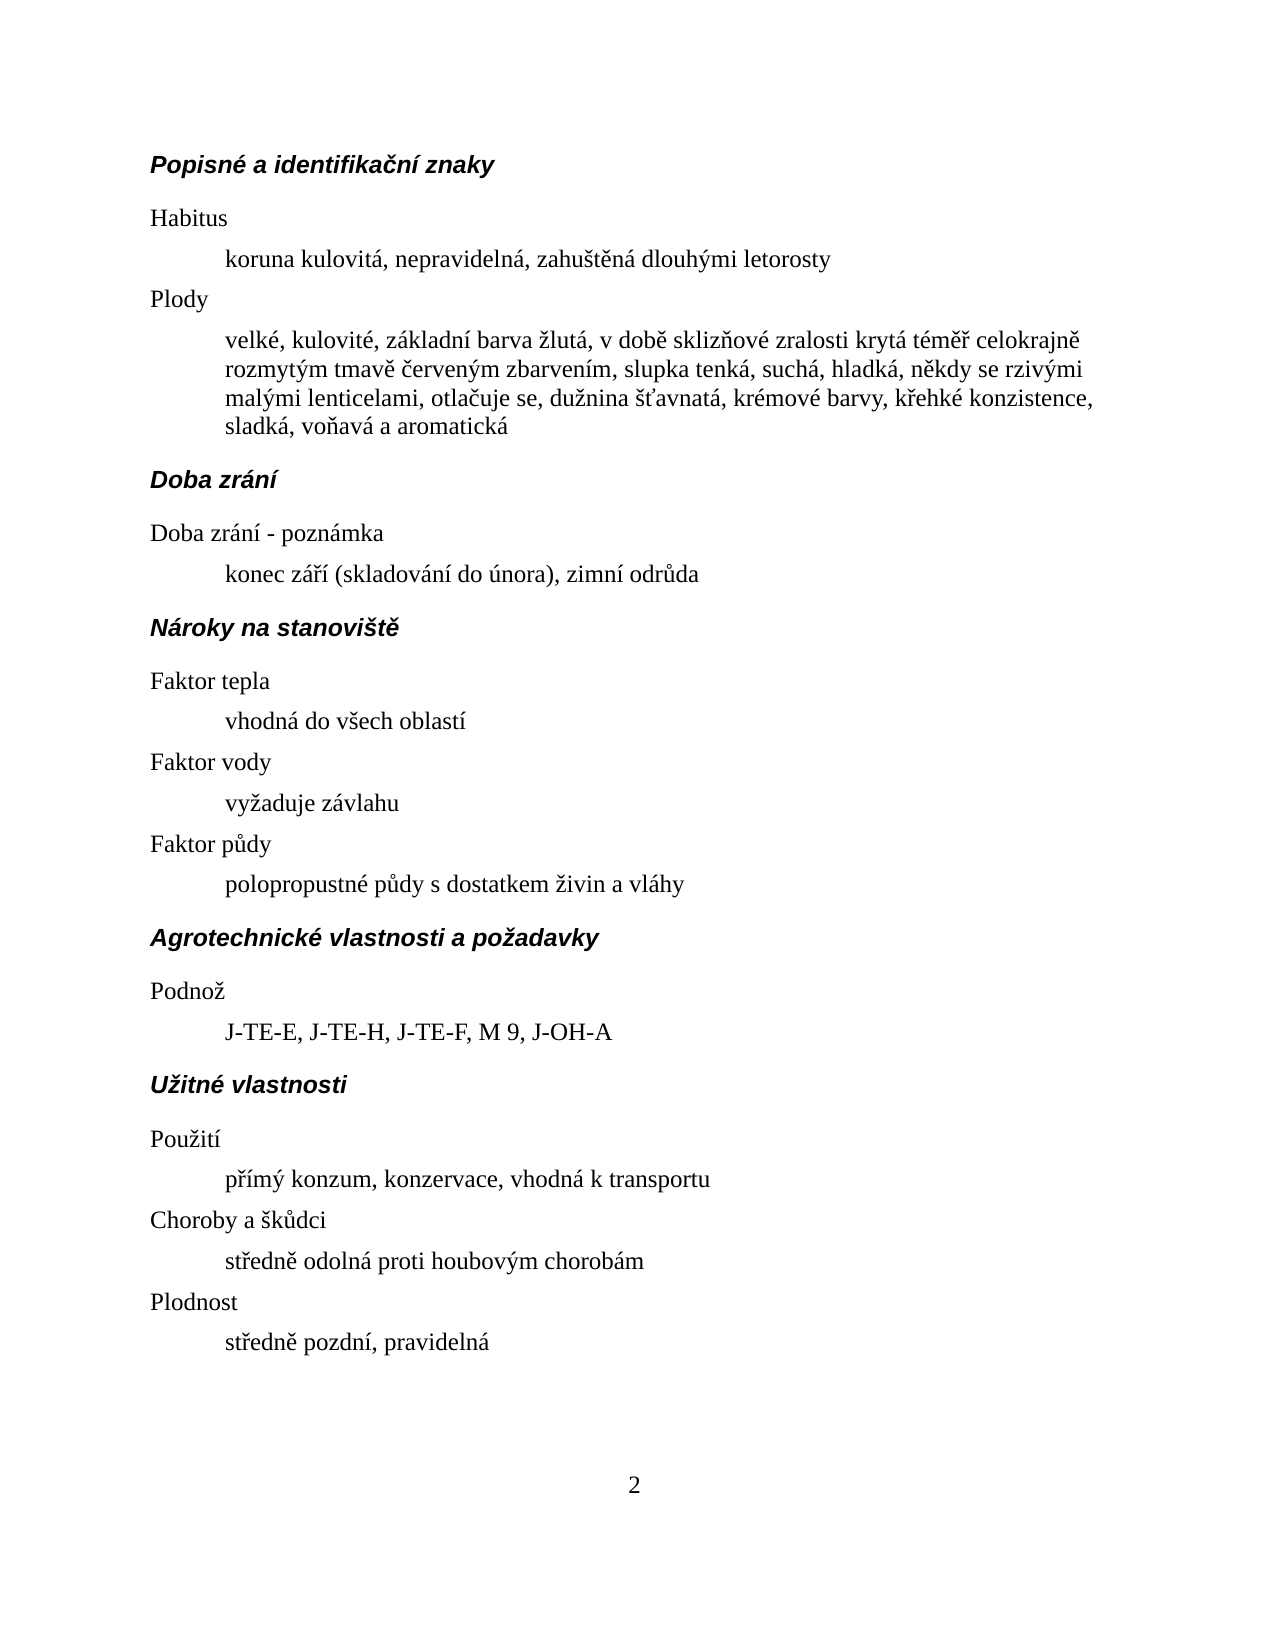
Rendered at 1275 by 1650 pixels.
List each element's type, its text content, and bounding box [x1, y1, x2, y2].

text Použití [150, 1124, 1125, 1152]
subtitle Užitné vlastnosti [150, 1071, 1125, 1099]
text Podnož [150, 976, 1125, 1005]
text Choroby a škůdci [150, 1205, 1125, 1234]
subtitle Popisné a identifikační znaky [150, 150, 1125, 178]
text Faktor vody [150, 747, 1125, 776]
subtitle Nároky na stanoviště [150, 613, 1125, 641]
text velké, kulovité, základní barva žlutá, v době sklizňové zralosti krytá téměř celokrajně rozmytým tmavě červeným zbarvením, slupka tenká, suchá, hladká, někdy se rzivými malými lenticelami, otlačuje se, dužnina šťavnatá, krémové barvy, křehké konzistence, sladká, voňavá a aromatická [225, 325, 1125, 440]
text přímý konzum, konzervace, vhodná k transportu [225, 1164, 1125, 1193]
text Faktor půdy [150, 829, 1125, 857]
text Faktor tepla [150, 666, 1125, 694]
text Habitus [150, 203, 1125, 232]
text konec září (skladování do února), zimní odrůda [225, 559, 1125, 588]
text středně pozdní, pravidelná [225, 1327, 1125, 1356]
text vyžaduje závlahu [225, 788, 1125, 817]
text polopropustné půdy s dostatkem živin a vláhy [225, 869, 1125, 898]
subtitle Agrotechnické vlastnosti a požadavky [150, 923, 1125, 952]
text středně odolná proti houbovým chorobám [225, 1246, 1125, 1274]
text Doba zrání - poznámka [150, 518, 1125, 547]
text Plodnost [150, 1287, 1125, 1315]
subtitle Doba zrání [150, 465, 1125, 494]
text Plody [150, 284, 1125, 313]
text koruna kulovitá, nepravidelná, zahuštěná dlouhými letorosty [225, 244, 1125, 272]
text J-TE-E, J-TE-H, J-TE-F, M 9, J-OH-A [225, 1017, 1125, 1046]
text vhodná do všech oblastí [225, 706, 1125, 735]
